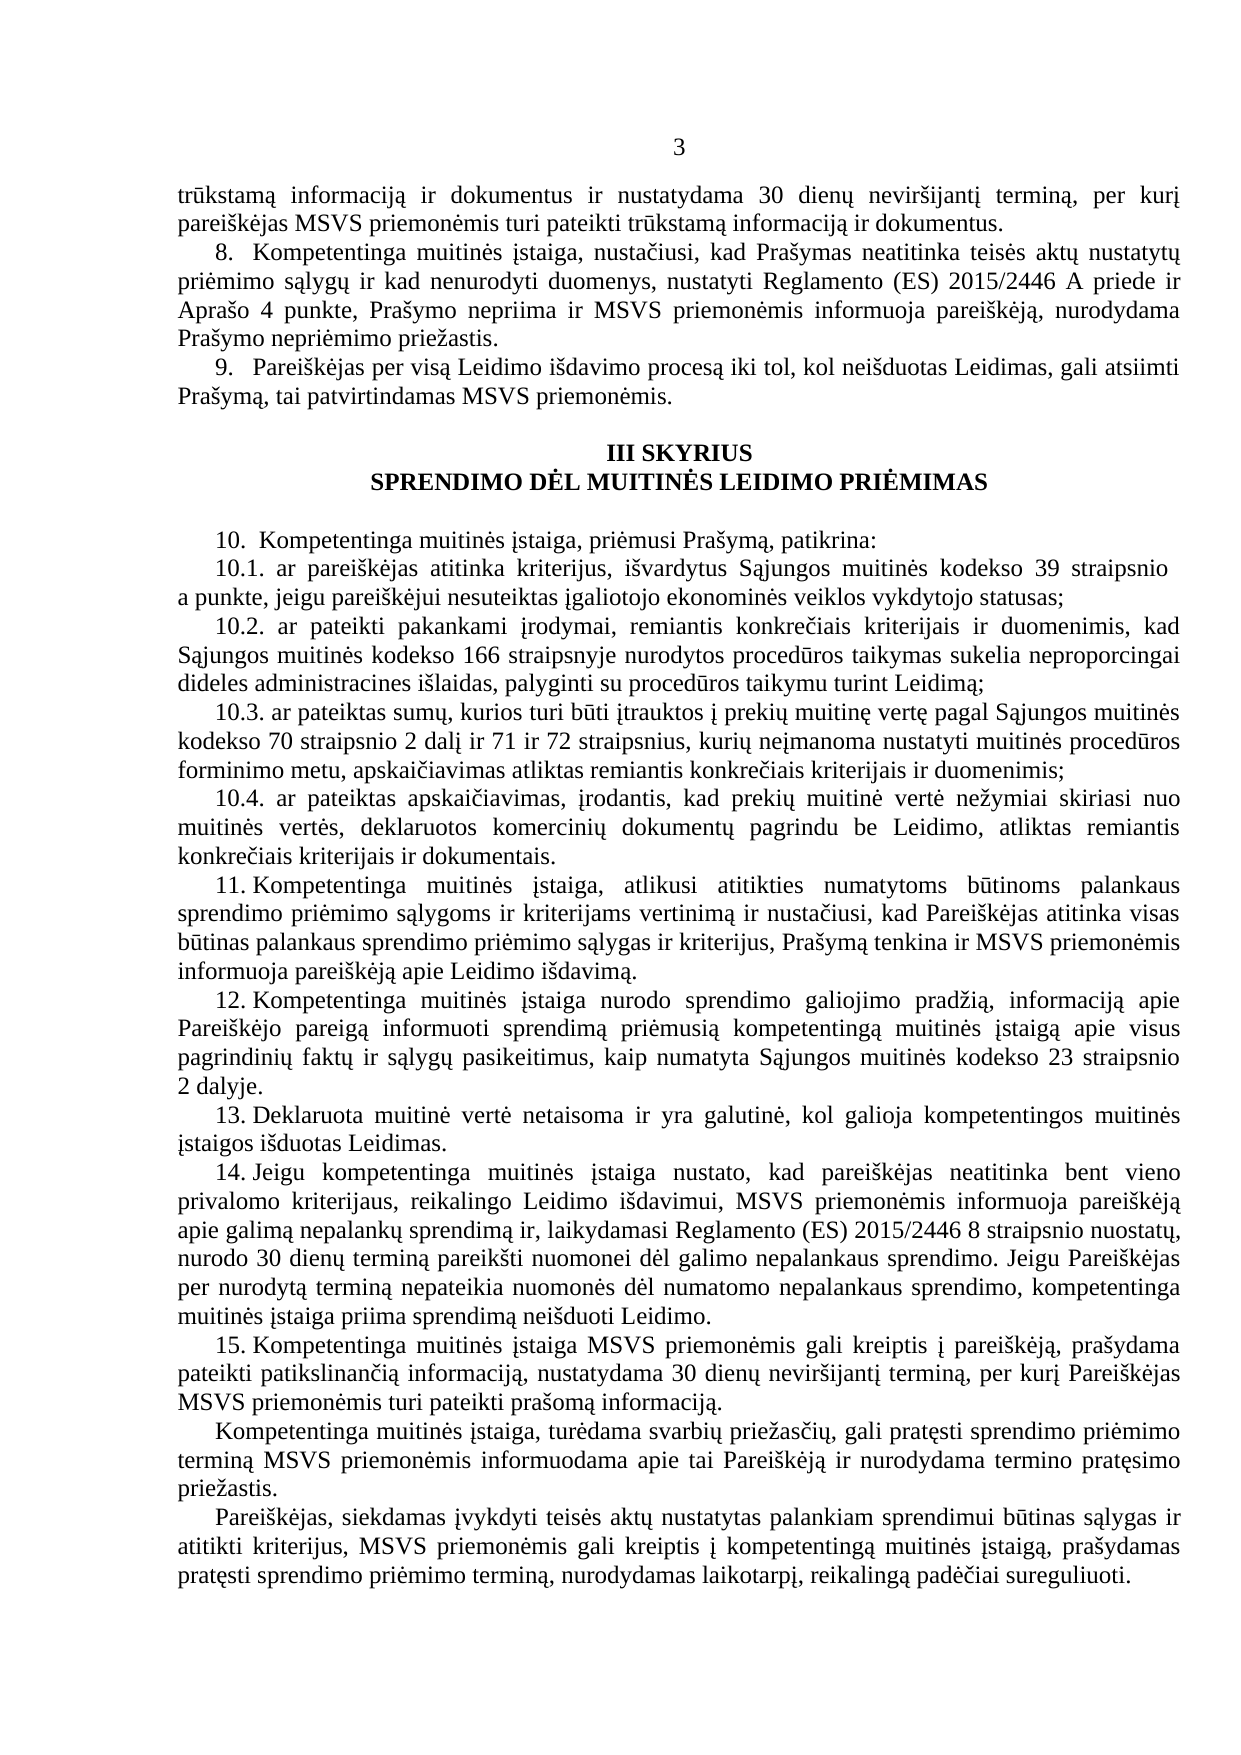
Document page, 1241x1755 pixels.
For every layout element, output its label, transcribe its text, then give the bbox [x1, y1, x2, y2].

text 9. Pareiškėjas per visą Leidimo išdavimo procesą iki tol, kol neišduotas Leidimas, gali atsiimti Prašymą, tai patvirtindamas MSVS priemonėmis. [177, 352, 1181, 410]
text Kompetentinga muitinės įstaiga, turėdama svarbių priežasčių, gali pratęsti sprendimo priėmimo terminą MSVS priemonėmis informuodama apie tai Pareiškėją ir nurodydama termino pratęsimo priežastis. [177, 1416, 1181, 1502]
text 13. Deklaruota muitinė vertė netaisoma ir yra galutinė, kol galioja kompetentingos muitinės įstaigos išduotas Leidimas. [177, 1100, 1181, 1157]
text 12. Kompetentinga muitinės įstaiga nurodo sprendimo galiojimo pradžią, informaciją apie Pareiškėjo pareigą informuoti sprendimą priėmusią kompetentingą muitinės įstaigą apie visus pagrindinių faktų ir sąlygų pasikeitimus, kaip numatyta Sąjungos muitinės kodekso 23 straipsnio 2 dalyje. [177, 985, 1181, 1100]
text 10.2. ar pateikti pakankami įrodymai, remiantis konkrečiais kriterijais ir duomenimis, kad Sąjungos muitinės kodekso 166 straipsnyje nurodytos procedūros taikymas sukelia neproporcingai dideles administracines išlaidas, palyginti su procedūros taikymu turint Leidimą; [177, 611, 1181, 697]
text 10.1. ar pareiškėjas atitinka kriterijus, išvardytus Sąjungos muitinės kodekso 39 straipsnio a punkte, jeigu pareiškėjui nesuteiktas įgaliotojo ekonominės veiklos vykdytojo statusas; [177, 553, 1181, 611]
text 10. Kompetentinga muitinės įstaiga, priėmusi Prašymą, patikrina: [177, 525, 1181, 553]
text 14. Jeigu kompetentinga muitinės įstaiga nustato, kad pareiškėjas neatitinka bent vieno privalomo kriterijaus, reikalingo Leidimo išdavimui, MSVS priemonėmis informuoja pareiškėją apie galimą nepalankų sprendimą ir, laikydamasi Reglamento (ES) 2015/2446 8 straipsnio nuostatų, nurodo 30 dienų terminą pareikšti nuomonei dėl galimo nepalankaus sprendimo. Jeigu Pareiškėjas per nurodytą terminą nepateikia nuomonės dėl numatomo nepalankaus sprendimo, kompetentinga muitinės įstaiga priima sprendimą neišduoti Leidimo. [177, 1157, 1181, 1330]
text 10.3. ar pateiktas sumų, kurios turi būti įtrauktos į prekių muitinę vertę pagal Sąjungos muitinės kodekso 70 straipsnio 2 dalį ir 71 ir 72 straipsnius, kurių neįmanoma nustatyti muitinės procedūros forminimo metu, apskaičiavimas atliktas remiantis konkrečiais kriterijais ir duomenimis; [177, 697, 1181, 783]
text trūkstamą informaciją ir dokumentus ir nustatydama 30 dienų neviršijantį terminą, per kurį pareiškėjas MSVS priemonėmis turi pateikti trūkstamą informaciją ir dokumentus. [177, 180, 1181, 237]
text 15. Kompetentinga muitinės įstaiga MSVS priemonėmis gali kreiptis į pareiškėją, prašydama pateikti patikslinančią informaciją, nustatydama 30 dienų neviršijantį terminą, per kurį Pareiškėjas MSVS priemonėmis turi pateikti prašomą informaciją. [177, 1330, 1181, 1416]
text SPRENDIMO DĖL MUITINĖS LEIDIMO PRIĖMIMAS [177, 467, 1181, 496]
text Pareiškėjas, siekdamas įvykdyti teisės aktų nustatytas palankiam sprendimui būtinas sąlygas ir atitikti kriterijus, MSVS priemonėmis gali kreiptis į kompetentingą muitinės įstaigą, prašydamas pratęsti sprendimo priėmimo terminą, nurodydamas laikotarpį, reikalingą padėčiai sureguliuoti. [177, 1502, 1181, 1588]
text 10.4. ar pateiktas apskaičiavimas, įrodantis, kad prekių muitinė vertė nežymiai skiriasi nuo muitinės vertės, deklaruotos komercinių dokumentų pagrindu be Leidimo, atliktas remiantis konkrečiais kriterijais ir dokumentais. [177, 783, 1181, 870]
text 11. Kompetentinga muitinės įstaiga, atlikusi atitikties numatytoms būtinoms palankaus sprendimo priėmimo sąlygoms ir kriterijams vertinimą ir nustačiusi, kad Pareiškėjas atitinka visas būtinas palankaus sprendimo priėmimo sąlygas ir kriterijus, Prašymą tenkina ir MSVS priemonėmis informuoja pareiškėją apie Leidimo išdavimą. [177, 870, 1181, 985]
text III SKYRIUS [177, 438, 1181, 467]
text 8. Kompetentinga muitinės įstaiga, nustačiusi, kad Prašymas neatitinka teisės aktų nustatytų priėmimo sąlygų ir kad nenurodyti duomenys, nustatyti Reglamento (ES) 2015/2446 A priede ir Aprašo 4 punkte, Prašymo nepriima ir MSVS priemonėmis informuoja pareiškėją, nurodydama Prašymo nepriėmimo priežastis. [177, 237, 1181, 352]
